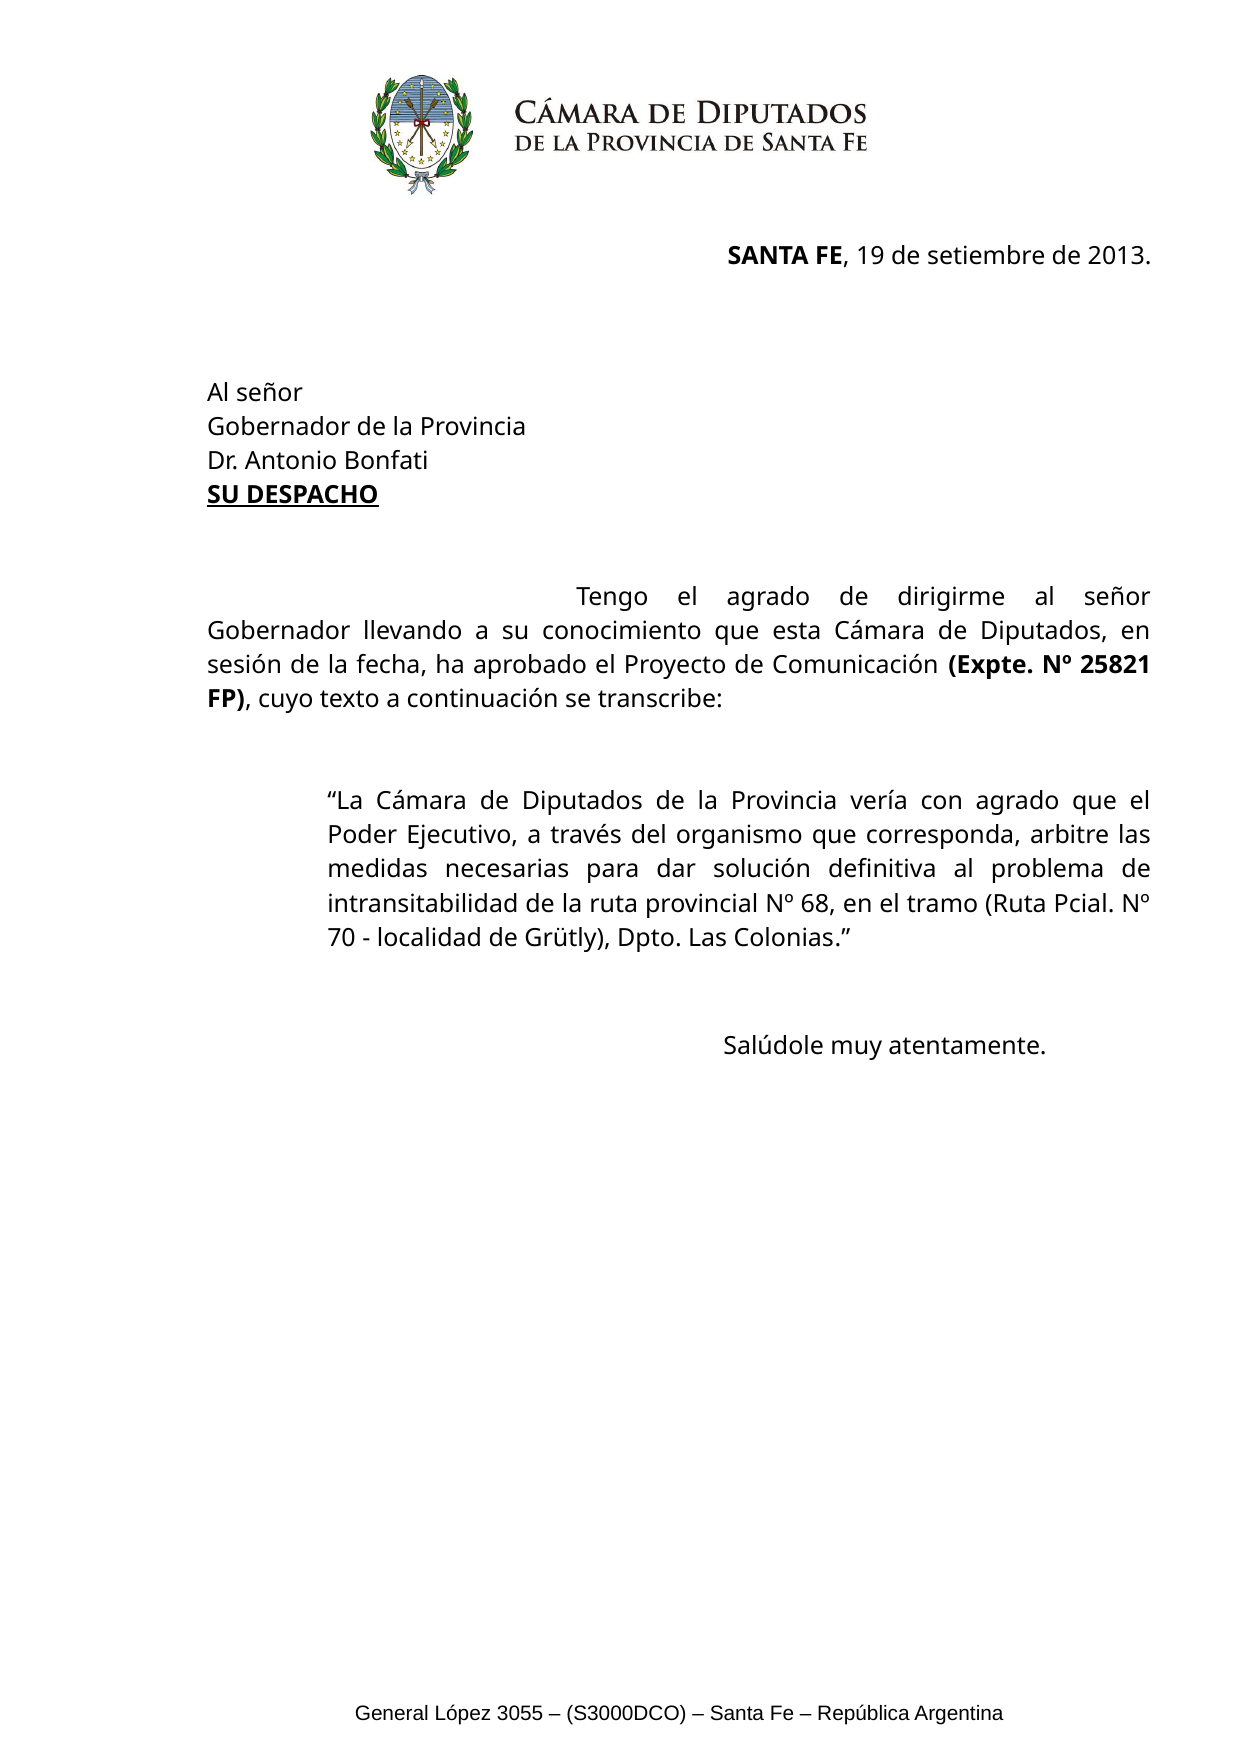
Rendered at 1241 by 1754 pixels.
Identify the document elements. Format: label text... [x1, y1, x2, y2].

text SU DESPACHO [207, 476, 1152, 511]
text Salúdole muy atentamente. [649, 1027, 1152, 1061]
picture [370, 75, 867, 199]
text “La Cámara de Diputados de la Provincia vería con agrado que el Poder Ejecutivo, a través del organismo que corresponda, arbitre las medidas necesarias para dar solución definitiva al problema de intransitabilidad de la ruta provincial Nº 68, en el tramo (Ruta Pcial. Nº 70 - localidad de Grütly), Dpto. Las Colonias.” [327, 783, 1152, 953]
text SANTA FE, 19 de setiembre de 2013. [207, 238, 1152, 272]
text Gobernador de la Provincia [207, 408, 1152, 442]
text Tengo el agrado de dirigirme al señor Gobernador llevando a su conocimiento que esta Cámara de Diputados, en sesión de la fecha, ha aprobado el Proyecto de Comunicación (Expte. Nº 25821 FP), cuyo texto a continuación se transcribe: [207, 579, 1152, 715]
text Al señor [207, 374, 1152, 408]
text Dr. Antonio Bonfati [207, 442, 1152, 476]
